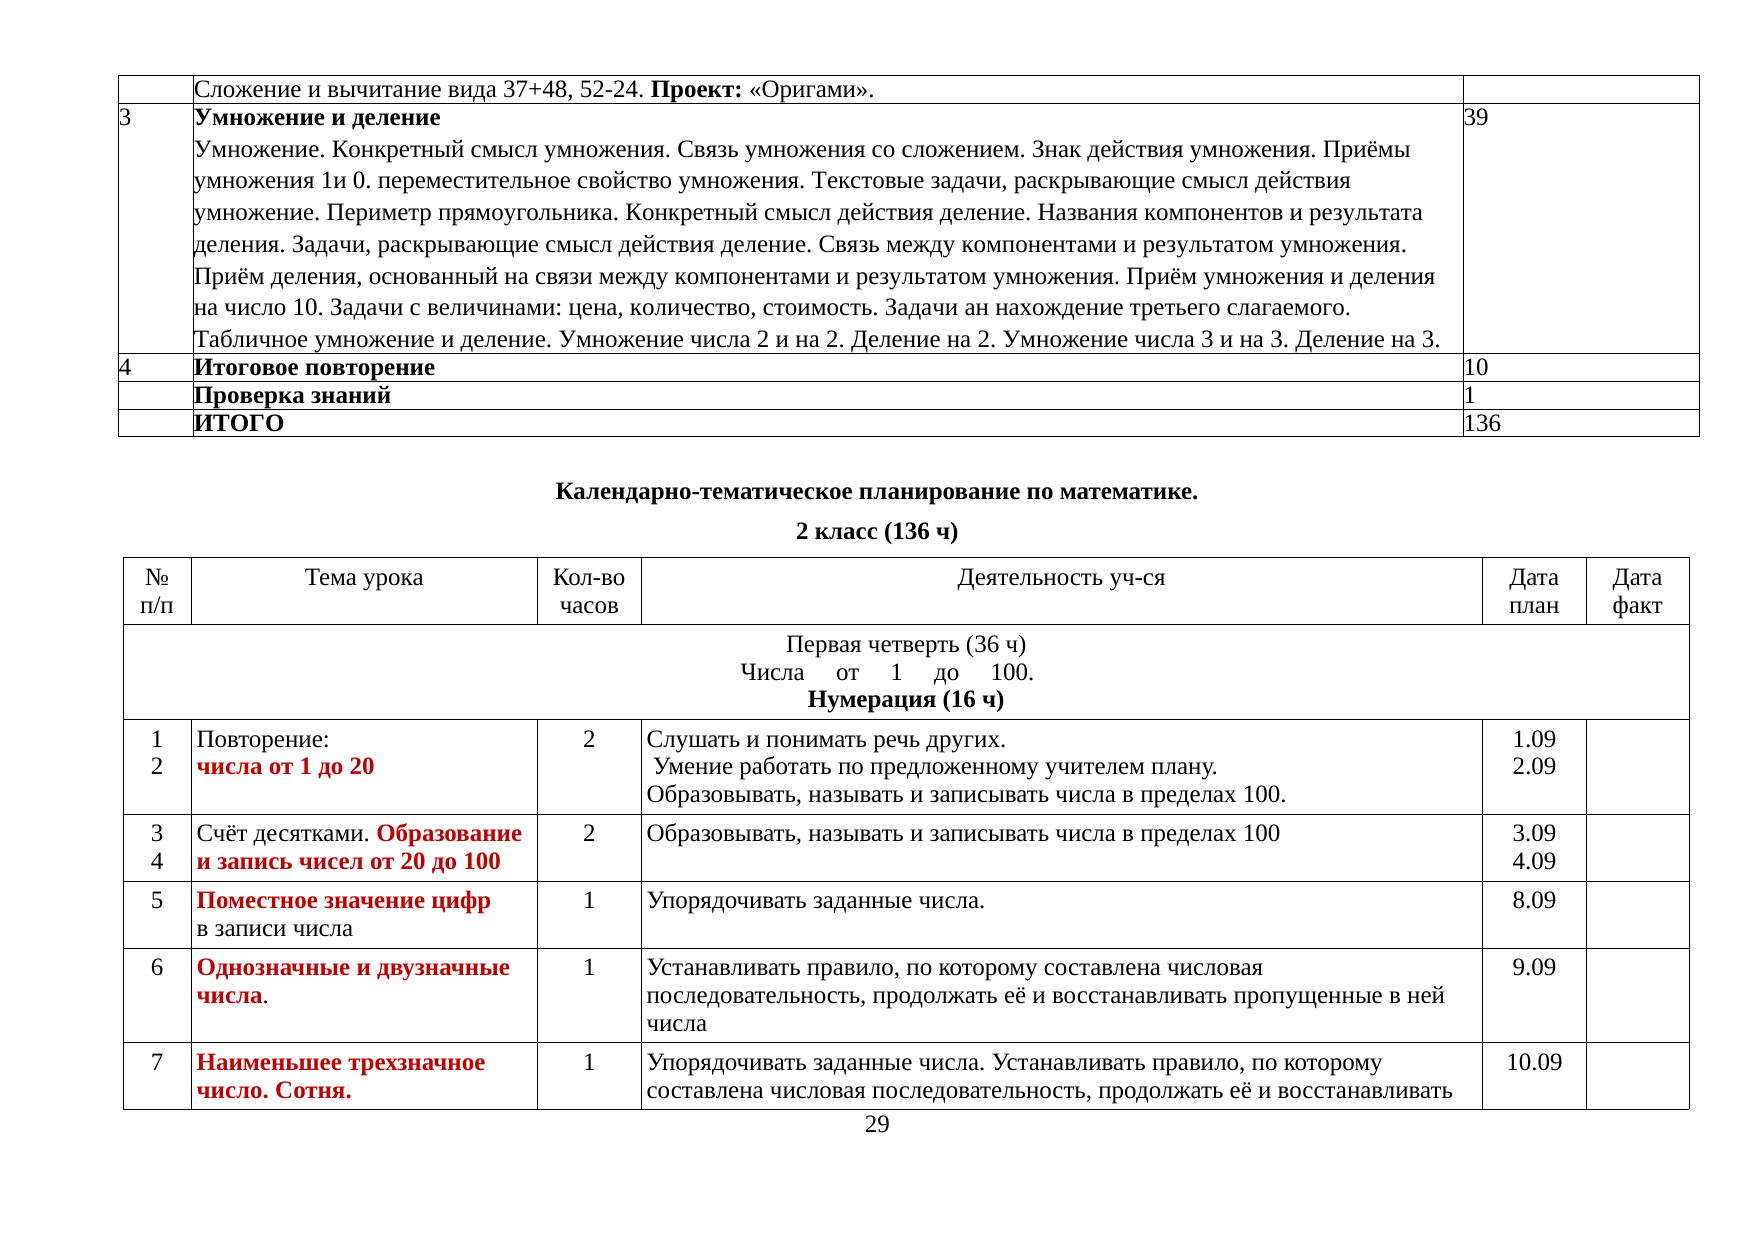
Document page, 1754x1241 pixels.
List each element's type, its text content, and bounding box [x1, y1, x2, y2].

table_cell [1464, 76, 1699, 103]
table_cell Проверка знаний [194, 382, 1463, 409]
table_cell [1587, 949, 1689, 1042]
table_cell Умножение и деление Умножение. Конкретный смысл умножения. Связь умножения со сложением. Знак действия умножения. Приёмы умножения 1и 0. переместительное свойство умножения. Текстовые задачи, раскрывающие смысл действия умножение. Периметр прямоугольника. Конкретный смысл действия деление. Названия компонентов и результата деления. Задачи, раскрывающие смысл действия деление. Связь между компонентами и результатом умножения. Приём деления, основанный на связи между компонентами и результатом умножения. Приём умножения и деления на число 10. Задачи с величинами: цена, количество, стоимость. Задачи ан нахождение третьего слагаемого. Табличное умножение и деление. Умножение числа 2 и на 2. Деление на 2. Умножение числа 3 и на 3. Деление на 3. [194, 104, 1463, 353]
table_cell 1 [1464, 382, 1699, 409]
table_cell 2 [538, 815, 641, 881]
table_cell [1587, 815, 1689, 881]
text 2 класс (136 ч) [118, 517, 1636, 545]
table_header Тема урока [192, 558, 537, 624]
table_cell 1 2 [124, 720, 191, 813]
table_cell Итоговое повторение [194, 354, 1463, 381]
table_cell 1 [538, 1043, 641, 1109]
table_cell 3 [119, 104, 193, 353]
table_cell Однозначные и двузначные числа. [192, 949, 537, 1042]
table_header Деятельность уч-ся [642, 558, 1482, 624]
table_cell Упорядочивать заданные числа. Устанавливать правило, по которому составлена числовая последовательность, продолжать её и восстанавливать [642, 1043, 1482, 1109]
table_cell 10.09 [1483, 1043, 1586, 1109]
table_cell [1587, 882, 1689, 947]
table_cell 3.09 4.09 [1483, 815, 1586, 881]
table_cell Упорядочивать заданные числа. [642, 882, 1482, 947]
table_header № п/п [124, 558, 191, 624]
table_header Дата план [1483, 558, 1586, 624]
table_cell [119, 76, 193, 103]
table_cell Сложение и вычитание вида 37+48, 52-24. Проект: «Оригами». [194, 76, 1463, 103]
table_cell 1 [538, 882, 641, 947]
table_cell ИТОГО [194, 410, 1463, 436]
table_cell 4 [119, 354, 193, 381]
table_cell Устанавливать правило, по которому составлена числовая последовательность, продолжать её и восстанавливать пропущенные в ней числа [642, 949, 1482, 1042]
table_cell 8.09 [1483, 882, 1586, 947]
table_cell Наименьшее трехзначное число. Сотня. [192, 1043, 537, 1109]
table_cell [1587, 1043, 1689, 1109]
table_cell 7 [124, 1043, 191, 1109]
table_cell 10 [1464, 354, 1699, 381]
table_cell [119, 382, 193, 409]
table_cell [119, 410, 193, 436]
table_cell 9.09 [1483, 949, 1586, 1042]
table_cell Слушать и понимать речь других. Умение работать по предложенному учителем плану. Образовывать, называть и записывать числа в пределах 100. [642, 720, 1482, 813]
table_cell [1587, 720, 1689, 813]
table_cell 2 [538, 720, 641, 813]
table_cell Счёт десятками. Образование и запись чисел от 20 до 100 [192, 815, 537, 881]
table_cell 39 [1464, 104, 1699, 353]
table_cell 1 [538, 949, 641, 1042]
table_cell 3 4 [124, 815, 191, 881]
table_cell 6 [124, 949, 191, 1042]
table_header Кол-во часов [538, 558, 641, 624]
table_header Дата факт [1587, 558, 1689, 624]
table_cell Поместное значение цифр в записи числа [192, 882, 537, 947]
table_cell Первая четверть (36 ч) Числа от 1 до 100. Нумерация (16 ч) [124, 625, 1689, 719]
table_cell 5 [124, 882, 191, 947]
table_cell 136 [1464, 410, 1699, 436]
table_cell Повторение: числа от 1 до 20 [192, 720, 537, 813]
table_cell 1.09 2.09 [1483, 720, 1586, 813]
text Календарно-тематическое планирование по математике. [118, 477, 1636, 504]
table_cell Образовывать, называть и записывать числа в пределах 100 [642, 815, 1482, 881]
